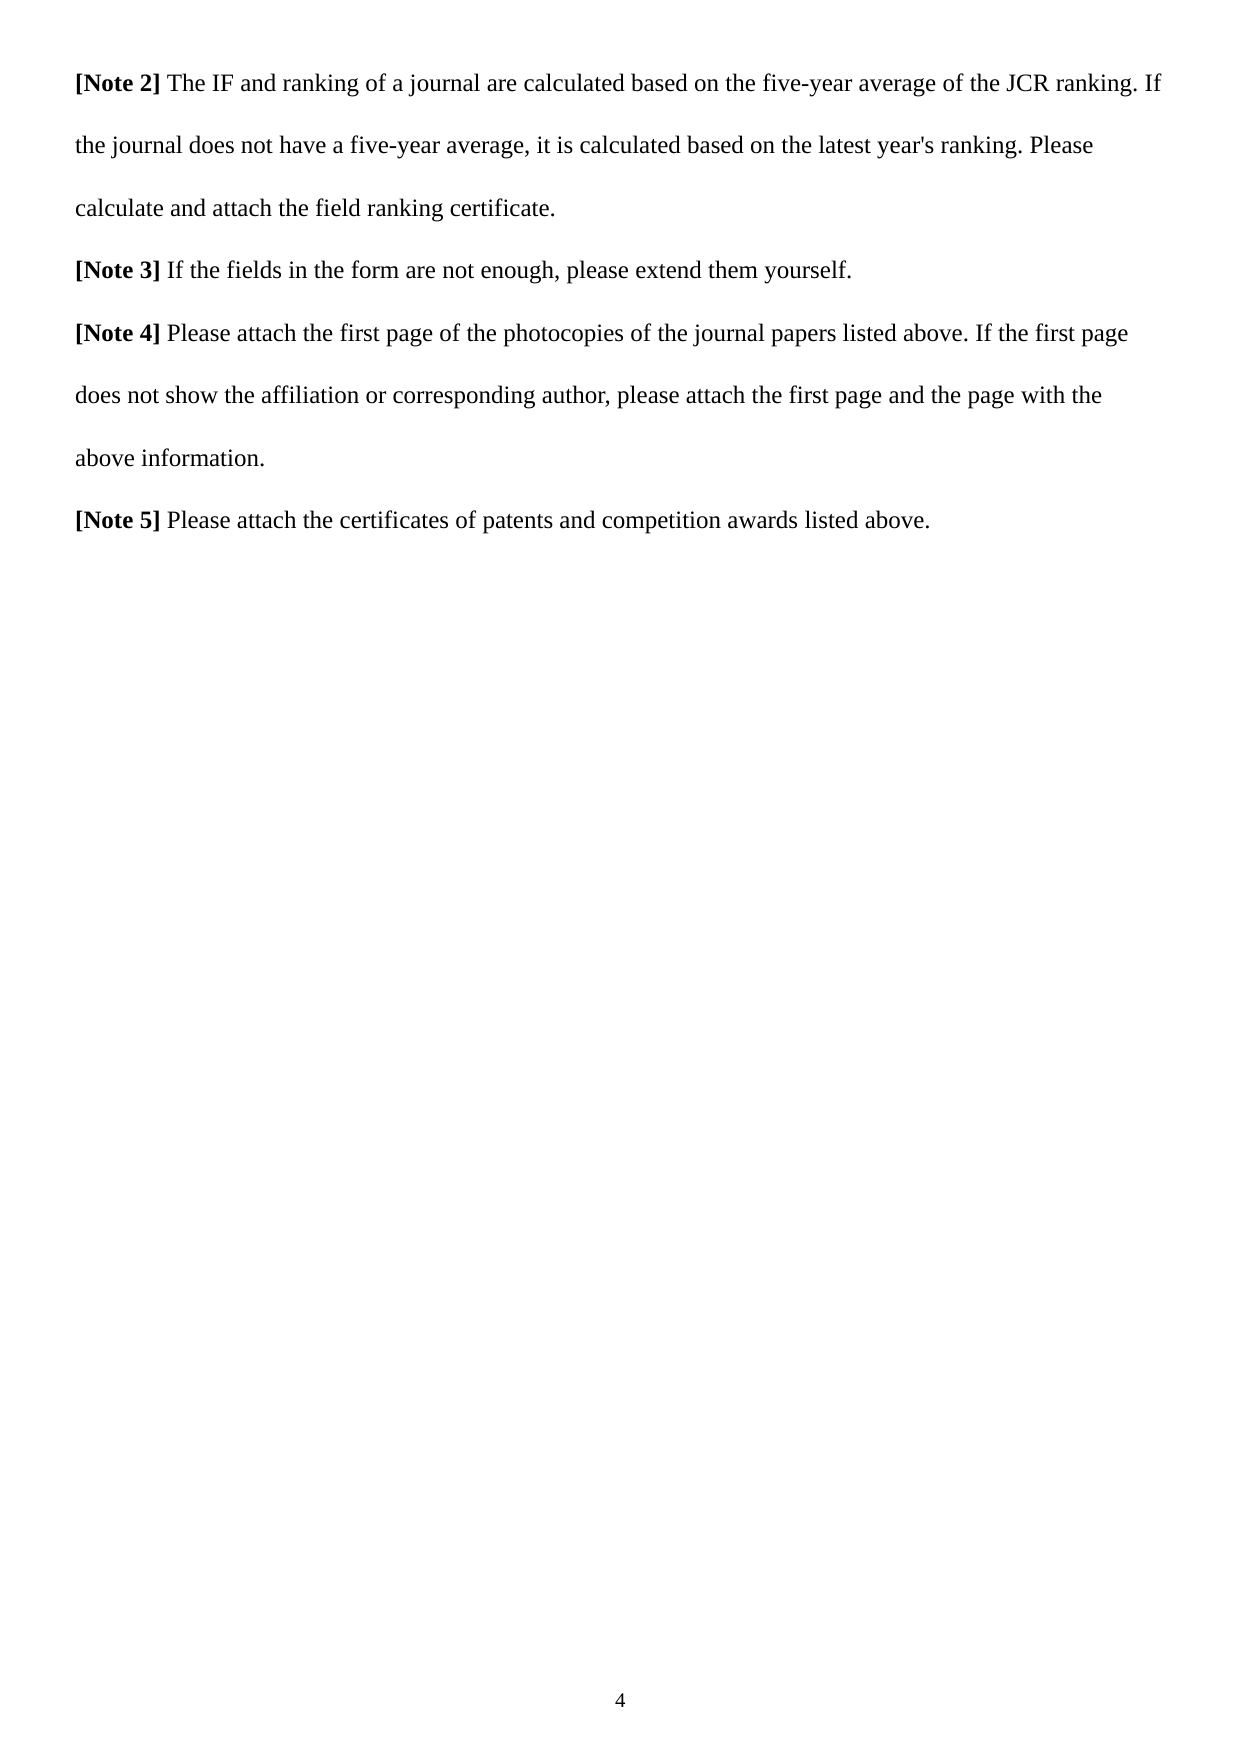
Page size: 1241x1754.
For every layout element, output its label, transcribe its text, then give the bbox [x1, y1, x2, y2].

text [Note 4] Please attach the first page of the photocopies of the journal papers listed above. If the first page does not show the affiliation or corresponding author, please attach the first page and the page with the above information. [75, 290, 1165, 478]
text [Note 2] The IF and ranking of a journal are calculated based on the five-year average of the JCR ranking. If the journal does not have a five-year average, it is calculated based on the latest year's ranking. Please calculate and attach the field ranking certificate. [75, 40, 1165, 228]
text [Note 3] If the fields in the form are not enough, please extend them yourself. [75, 228, 1165, 290]
text [Note 5] Please attach the certificates of patents and competition awards listed above. [75, 478, 1165, 540]
